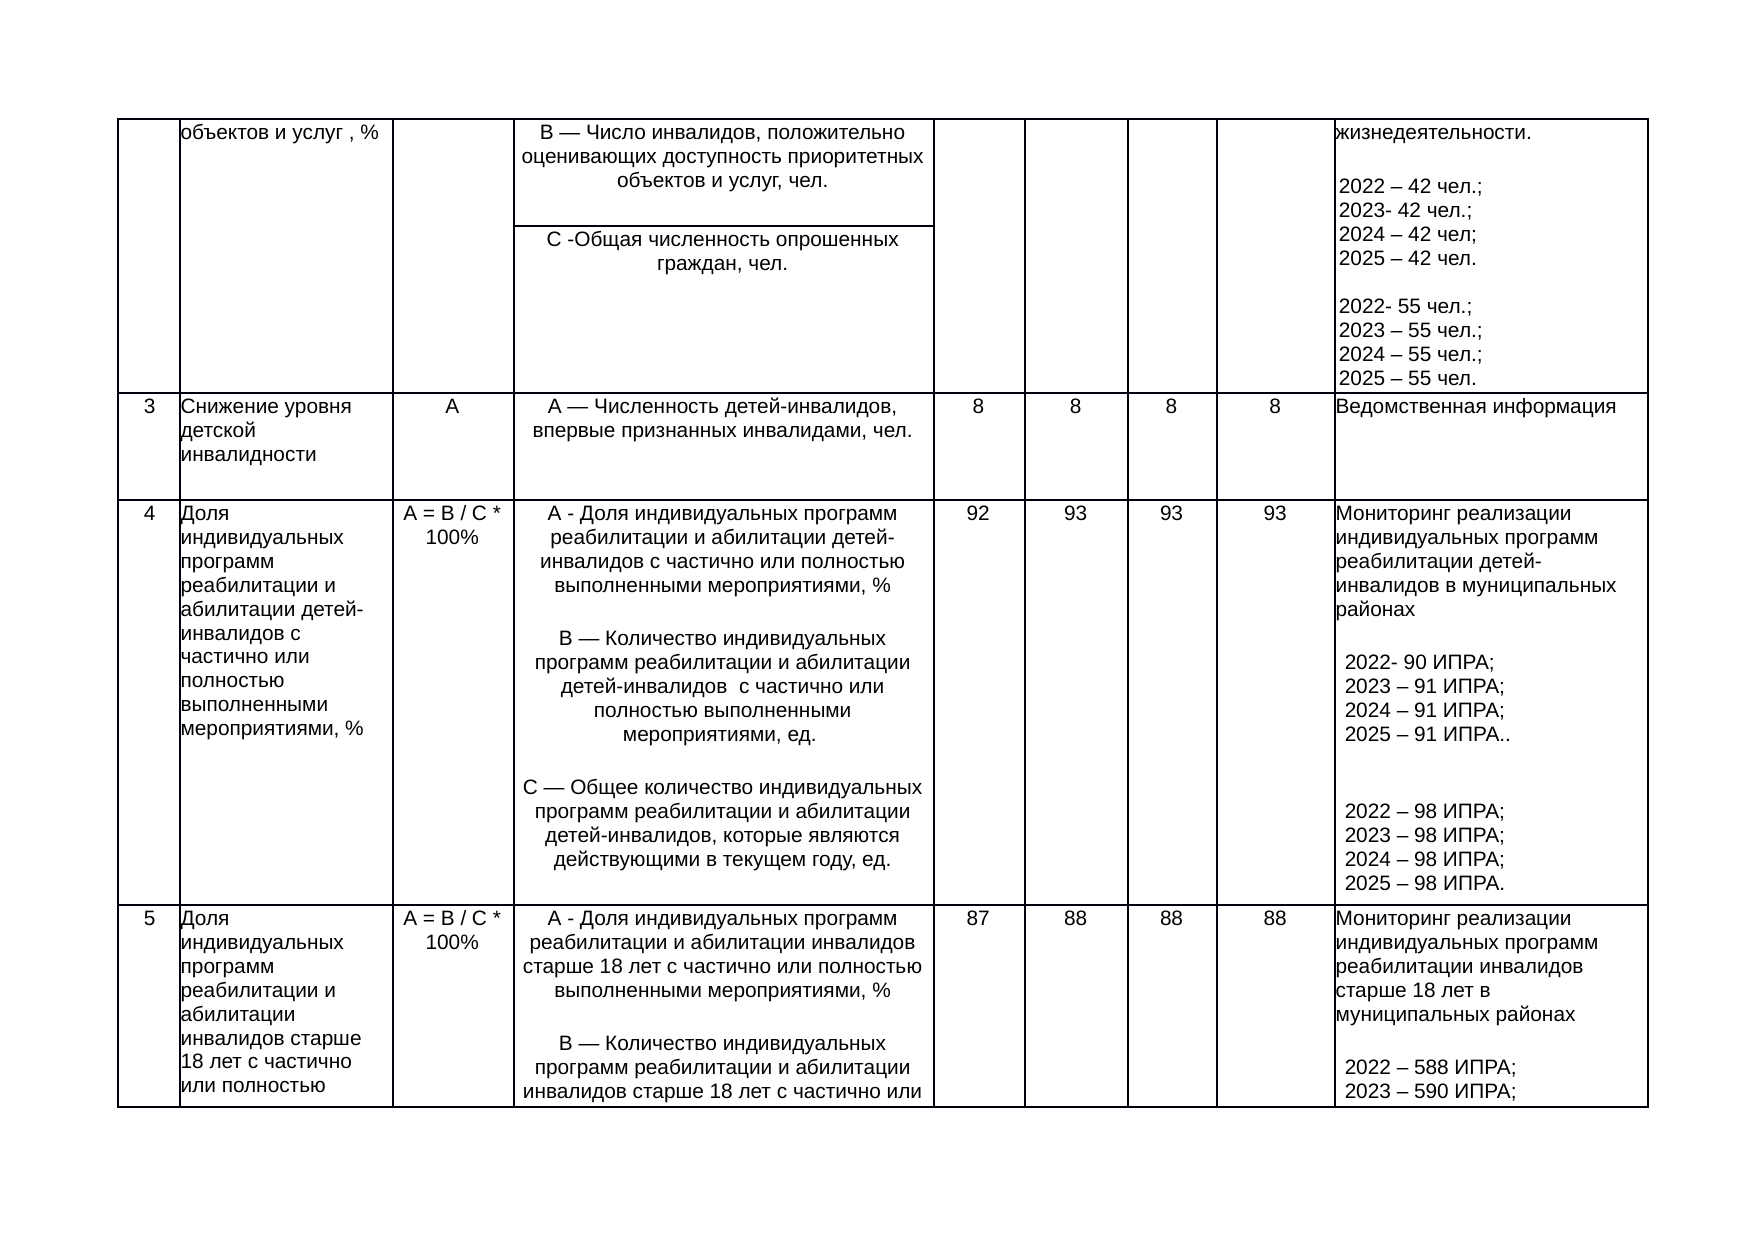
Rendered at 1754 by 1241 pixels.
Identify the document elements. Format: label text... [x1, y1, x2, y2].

table_cell В — Число инвалидов, положительно оценивающих доступность приоритетных объектов и услуг, чел. [515, 120, 933, 224]
table_cell 8 [1026, 394, 1127, 498]
table_cell объектов и услуг , % [181, 120, 392, 392]
table_cell А — Численность детей-инвалидов, впервые признанных инвалидами, чел. [515, 394, 933, 498]
table_cell 5 [119, 906, 179, 1106]
table_cell [119, 120, 179, 392]
table_cell Доля индивидуальных программ реабилитации и абилитации детей-инвалидов с частично или полностью выполненными мероприятиями, % [181, 501, 392, 903]
table_cell 4 [119, 501, 179, 903]
table_cell [394, 120, 513, 392]
table_cell А = В / С * 100% [394, 906, 513, 1106]
table_cell 88 [1026, 906, 1127, 1106]
table_cell Доля индивидуальных программ реабилитации и абилитации инвалидов старше 18 лет с частично или полностью [181, 906, 392, 1106]
table_cell Мониторинг реализации индивидуальных программ реабилитации инвалидов старше 18 лет в муниципальных районах 2022 – 588 ИПРА; 2023 – 590 ИПРА; [1336, 906, 1647, 1106]
table_cell 88 [1129, 906, 1216, 1106]
table_cell [1026, 120, 1127, 392]
table_cell 8 [1129, 394, 1216, 498]
table_cell А [394, 394, 513, 498]
table_cell 87 [935, 906, 1024, 1106]
table_cell жизнедеятельности. 2022 – 42 чел.; 2023- 42 чел.; 2024 – 42 чел; 2025 – 42 чел. 2022- 55 чел.; 2023 – 55 чел.; 2024 – 55 чел.; 2025 – 55 чел. [1336, 120, 1647, 392]
table_cell 88 [1218, 906, 1334, 1106]
table_cell 93 [1218, 501, 1334, 903]
table_cell 8 [1218, 394, 1334, 498]
table_cell 8 [935, 394, 1024, 498]
table_cell [935, 120, 1024, 392]
table_cell [1129, 120, 1216, 392]
table_cell 93 [1129, 501, 1216, 903]
table_cell Ведомственная информация [1336, 394, 1647, 498]
table_cell А - Доля индивидуальных программ реабилитации и абилитации инвалидов старше 18 лет с частично или полностью выполненными мероприятиями, % В — Количество индивидуальных программ реабилитации и абилитации инвалидов старше 18 лет с частично или [515, 906, 933, 1106]
table_cell 92 [935, 501, 1024, 903]
table_cell [1218, 120, 1334, 392]
table_cell Снижение уровня детской инвалидности [181, 394, 392, 498]
table_cell Мониторинг реализации индивидуальных программ реабилитации детей-инвалидов в муниципальных районах 2022- 90 ИПРА; 2023 – 91 ИПРА; 2024 – 91 ИПРА; 2025 – 91 ИПРА.. 2022 – 98 ИПРА; 2023 – 98 ИПРА; 2024 – 98 ИПРА; 2025 – 98 ИПРА. [1336, 501, 1647, 903]
table_cell 3 [119, 394, 179, 498]
table_cell А - Доля индивидуальных программ реабилитации и абилитации детей-инвалидов с частично или полностью выполненными мероприятиями, % В — Количество индивидуальных программ реабилитации и абилитации детей-инвалидов с частично или полностью выполненными мероприятиями, ед. С — Общее количество индивидуальных программ реабилитации и абилитации детей-инвалидов, которые являются действующими в текущем году, ед. [515, 501, 933, 903]
table_cell 93 [1026, 501, 1127, 903]
table_cell А = В / С * 100% [394, 501, 513, 903]
table_cell С -Общая численность опрошенных граждан, чел. [515, 227, 933, 392]
